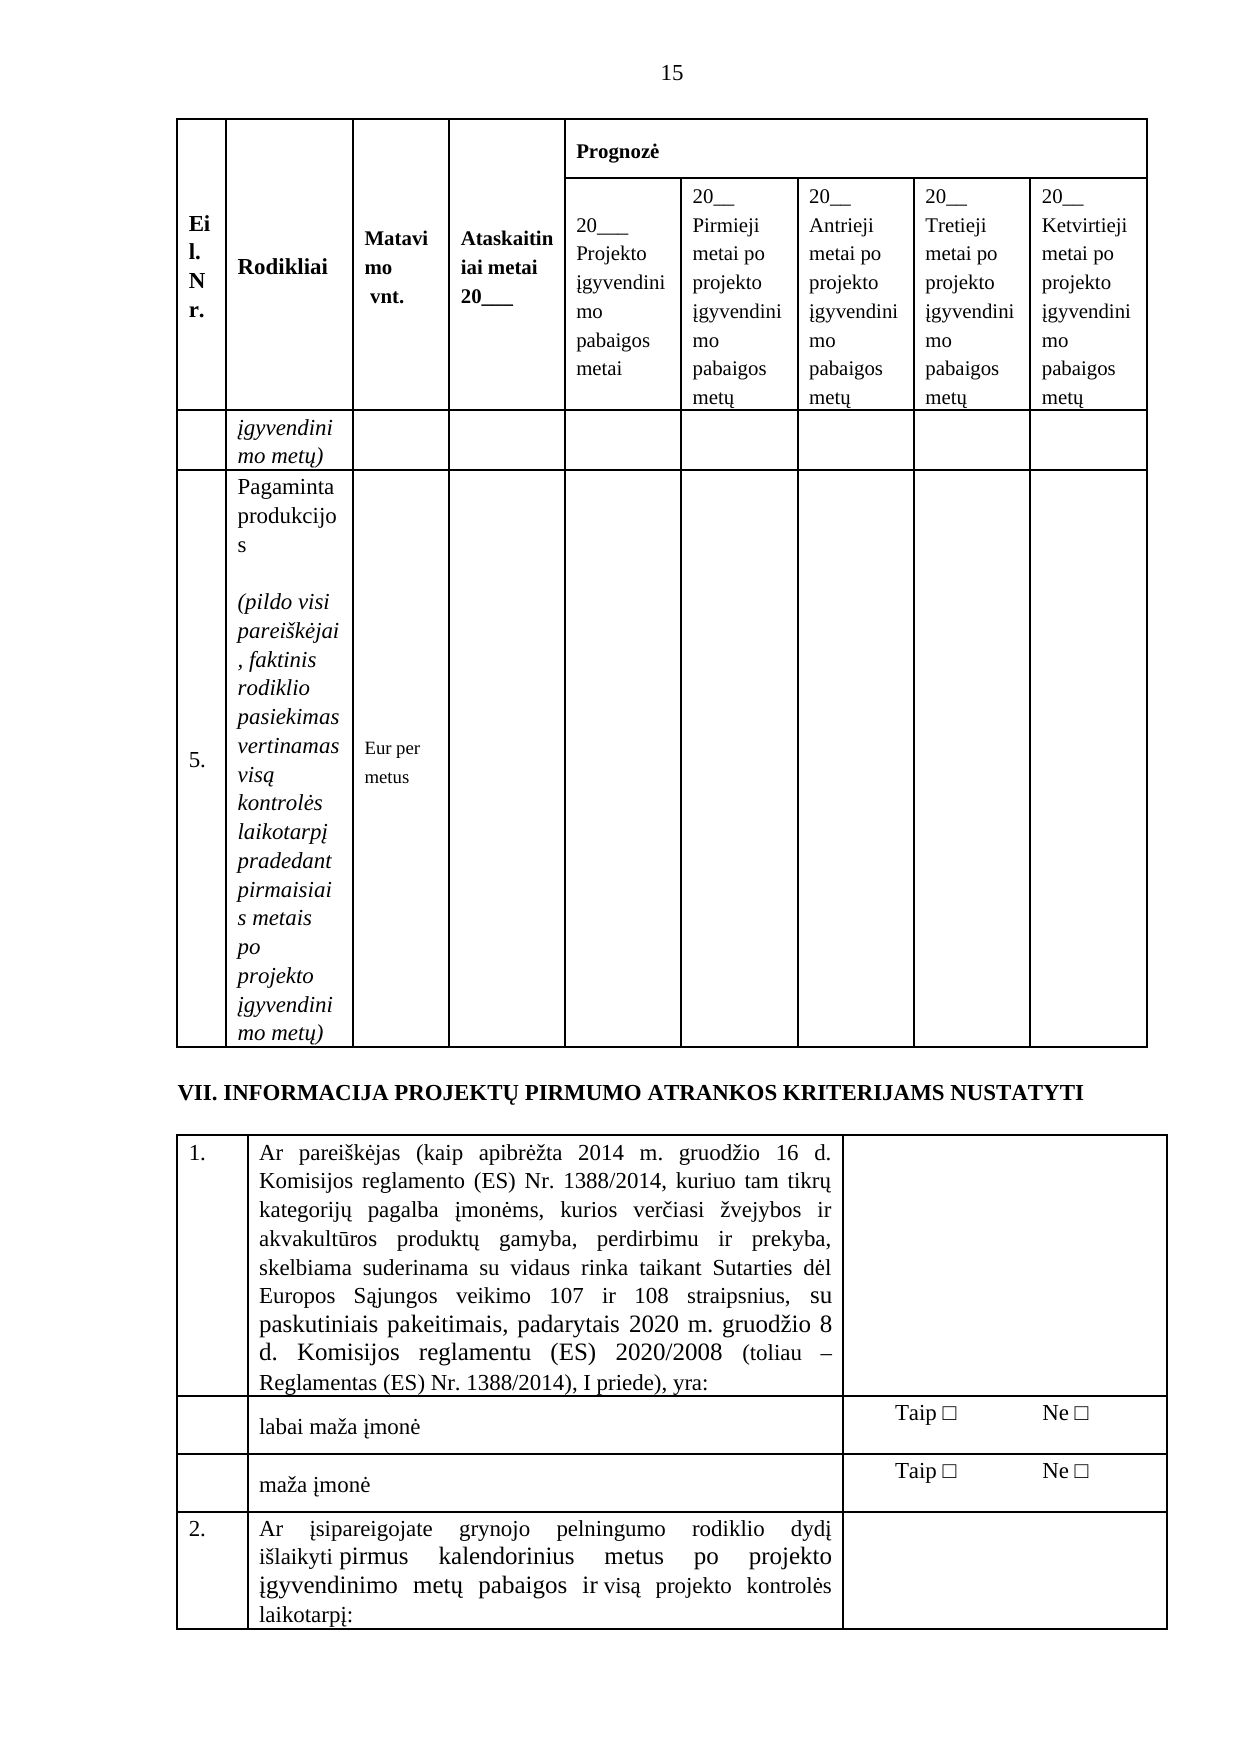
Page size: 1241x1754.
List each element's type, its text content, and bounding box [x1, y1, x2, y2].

table_cell 20__ Antrieji metai po projekto įgyvendinimo pabaigos metų [799, 179, 913, 409]
table_cell [178, 1397, 247, 1453]
table_header Prognozė [566, 120, 1146, 177]
table_cell [682, 471, 797, 1046]
table_cell 5. [178, 471, 225, 1046]
table_cell 20___ Projekto įgyvendinimo pabaigos metai [566, 179, 680, 409]
table_cell labai maža įmonė [249, 1397, 842, 1453]
table_cell 2. [178, 1513, 247, 1628]
table_cell [1031, 471, 1146, 1046]
table_header Rodikliai [227, 120, 352, 409]
table_cell [844, 1513, 1166, 1628]
table_cell [354, 411, 448, 469]
table_header 1. [178, 1136, 247, 1395]
table_cell [915, 471, 1029, 1046]
table_cell [915, 411, 1029, 469]
table_cell 20__ Tretieji metai po projekto įgyvendinimo pabaigos metų [915, 179, 1029, 409]
table_cell Taip □ Ne □ [844, 1455, 1166, 1511]
table_cell 20__ Pirmieji metai po projekto įgyvendinimo pabaigos metų [682, 179, 797, 409]
table_cell [450, 471, 564, 1046]
table_header Ar pareiškėjas (kaip apibrėžta 2014 m. gruodžio 16 d. Komisijos reglamento (ES) Nr. 1388/2014, kuriuo tam tikrų kategorijų pagalba įmonėms, kurios verčiasi žvejybos ir akvakultūros produktų gamyba, perdirbimu ir prekyba, skelbiama suderinama su vidaus rinka taikant Sutarties dėl Europos Sąjungos veikimo 107 ir 108 straipsnius, su paskutiniais pakeitimais, padarytais 2020 m. gruodžio 8 d. Komisijos reglamentu (ES) 2020/2008 (toliau – Reglamentas (ES) Nr. 1388/2014), I priede), yra: [249, 1136, 842, 1395]
table_cell [682, 411, 797, 469]
table_cell [566, 471, 680, 1046]
table_cell [450, 411, 564, 469]
table_header [844, 1136, 1166, 1395]
table_header Ataskaitiniai metai 20___ [450, 120, 564, 409]
table_cell [178, 411, 225, 469]
table_cell [799, 411, 913, 469]
table_cell įgyvendinimo metų) [227, 411, 352, 469]
table_cell maža įmonė [249, 1455, 842, 1511]
table_cell [799, 471, 913, 1046]
table_cell [1031, 411, 1146, 469]
table_cell Ar įsipareigojate grynojo pelningumo rodiklio dydį išlaikyti pirmus kalendorinius metus po projekto įgyvendinimo metų pabaigos ir visą projekto kontrolės laikotarpį: [249, 1513, 842, 1628]
table_cell [178, 1455, 247, 1511]
text VII. INFORMACIJA PROJEKTŲ PIRMUMO ATRANKOS KRITERIJAMS NUSTATYTI [177, 1077, 1167, 1105]
table_cell Pagaminta produkcijos (pildo visi pareiškėjai, faktinis rodiklio pasiekimas vertinamas visą kontrolės laikotarpį pradedant pirmaisiais metais po projekto įgyvendinimo metų) [227, 471, 352, 1046]
table_cell Eur per metus [354, 471, 448, 1046]
table_cell [566, 411, 680, 469]
table_header Matavimo vnt. [354, 120, 448, 409]
table_cell Taip □ Ne □ [844, 1397, 1166, 1453]
table_header Eil. Nr. [178, 120, 225, 409]
table_cell 20__ Ketvirtieji metai po projekto įgyvendinimo pabaigos metų [1031, 179, 1146, 409]
